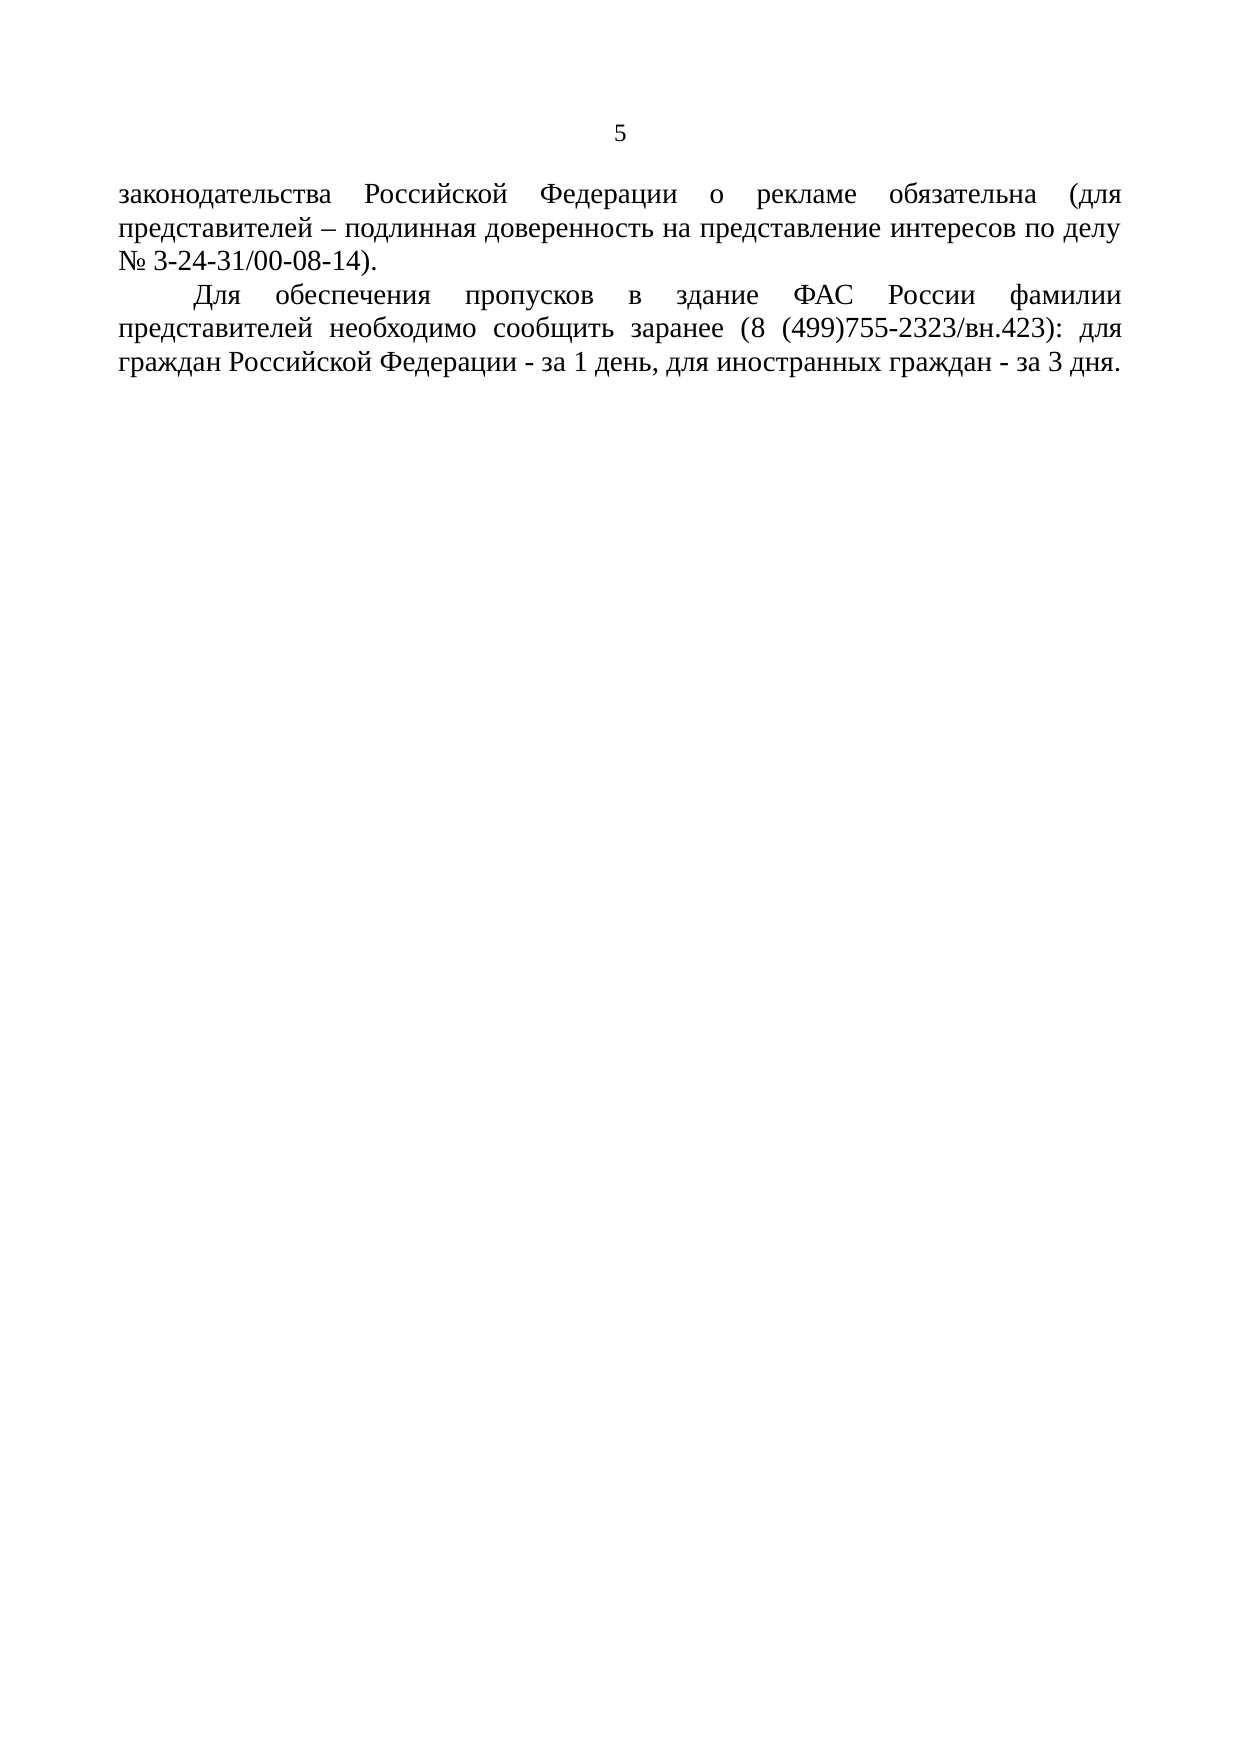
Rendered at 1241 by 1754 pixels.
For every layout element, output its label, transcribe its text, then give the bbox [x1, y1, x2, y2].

text законодательства Российской Федерации о рекламе обязательна (для представителей – подлинная доверенность на представление интересов по делу № 3-24-31/00-08-14). [118, 176, 1122, 277]
text Для обеспечения пропусков в здание ФАС России фамилии представителей необходимо сообщить заранее (8 (499)755-2323/вн.423): для граждан Российской Федерации - за 1 день, для иностранных граждан - за 3 дня. [118, 277, 1122, 378]
